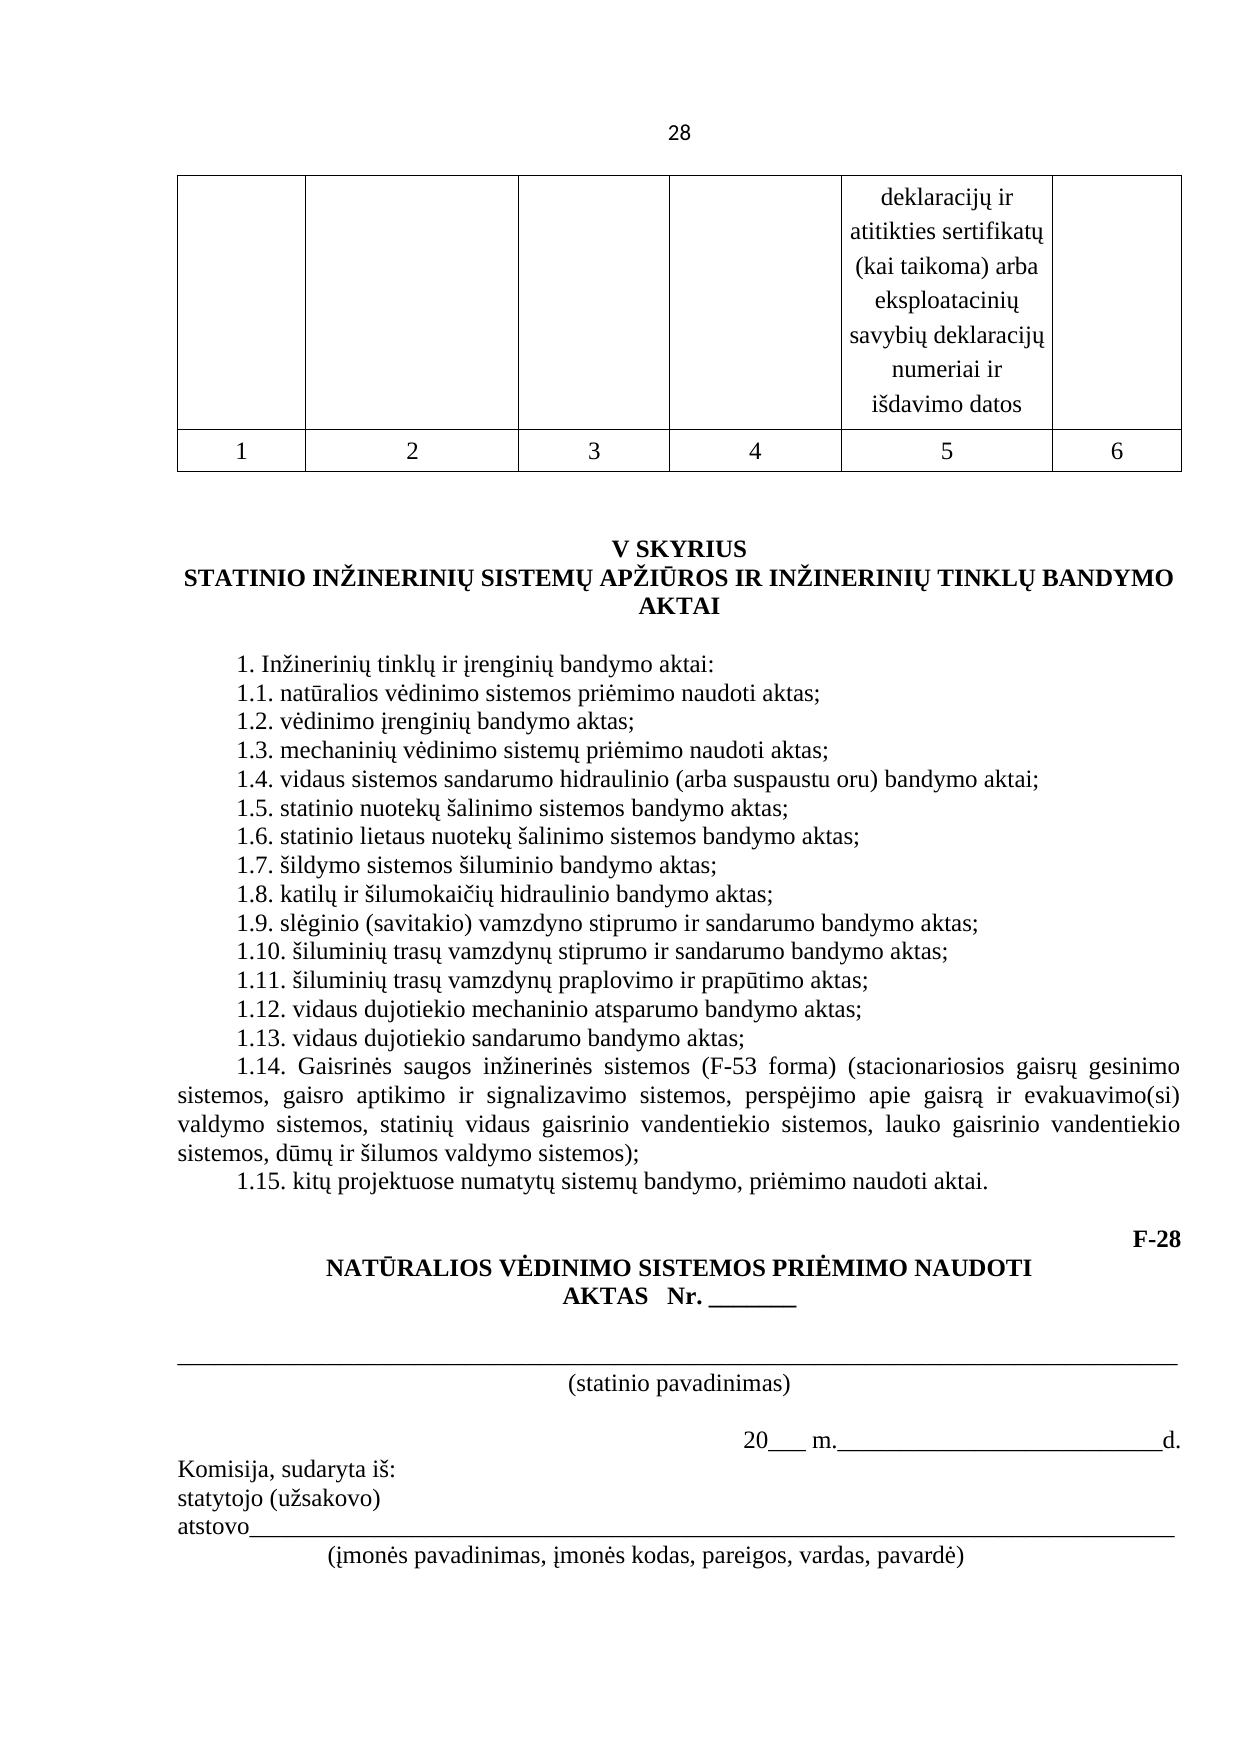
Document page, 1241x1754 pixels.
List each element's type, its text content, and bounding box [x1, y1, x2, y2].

text ________________________________________________________________________________ [177, 1339, 1181, 1368]
text STATINIO INŽINERINIŲ SISTEMŲ APŽIŪROS IR INŽINERINIŲ TINKLŲ BANDYMO AKTAI [177, 563, 1181, 620]
table_header [670, 176, 841, 429]
text 1.7. šildymo sistemos šiluminio bandymo aktas; [177, 850, 1181, 879]
text 1.13. vidaus dujotiekio sandarumo bandymo aktas; [177, 1023, 1181, 1051]
table_cell 3 [519, 430, 669, 471]
table_header [306, 176, 518, 429]
text 1.8. katilų ir šilumokaičių hidraulinio bandymo aktas; [177, 879, 1181, 908]
table_cell 6 [1053, 430, 1181, 471]
text 1.1. natūralios vėdinimo sistemos priėmimo naudoti aktas; [177, 678, 1181, 706]
table_cell 4 [670, 430, 841, 471]
table_header [1053, 176, 1181, 429]
text 1.2. vėdinimo įrenginių bandymo aktas; [177, 706, 1181, 735]
text V SKYRIUS [177, 534, 1181, 563]
table_header deklaracijų ir atitikties sertifikatų (kai taikoma) arba eksploatacinių savybių deklaracijų numeriai ir išdavimo datos [842, 176, 1052, 429]
table_cell 5 [842, 430, 1052, 471]
table_cell 2 [306, 430, 518, 471]
text 1.15. kitų projektuose numatytų sistemų bandymo, priėmimo naudoti aktai. [177, 1166, 1181, 1195]
table_header [519, 176, 669, 429]
text 1.5. statinio nuotekų šalinimo sistemos bandymo aktas; [177, 793, 1181, 821]
table_cell 1 [178, 430, 305, 471]
text 1.12. vidaus dujotiekio mechaninio atsparumo bandymo aktas; [177, 994, 1181, 1023]
text F-28 [177, 1224, 1181, 1253]
text AKTAS Nr. _______ [177, 1281, 1181, 1310]
text (įmonės pavadinimas, įmonės kodas, pareigos, vardas, pavardė) [327, 1540, 1181, 1569]
text 1.10. šiluminių trasų vamzdynų stiprumo ir sandarumo bandymo aktas; [177, 936, 1181, 965]
text 20___ m.__________________________d. [177, 1425, 1181, 1454]
text 1.14. Gaisrinės saugos inžinerinės sistemos (F-53 forma) (stacionariosios gaisrų gesinimo sistemos, gaisro aptikimo ir signalizavimo sistemos, perspėjimo apie gaisrą ir evakuavimo(si) valdymo sistemos, statinių vidaus gaisrinio vandentiekio sistemos, lauko gaisrinio vandentiekio sistemos, dūmų ir šilumos valdymo sistemos); [177, 1051, 1181, 1166]
text 1.3. mechaninių vėdinimo sistemų priėmimo naudoti aktas; [177, 735, 1181, 764]
text statytojo (užsakovo) atstovo__________________________________________________________________________ [177, 1483, 1181, 1540]
text 1.11. šiluminių trasų vamzdynų praplovimo ir prapūtimo aktas; [177, 965, 1181, 994]
text 1.4. vidaus sistemos sandarumo hidraulinio (arba suspaustu oru) bandymo aktai; [177, 764, 1181, 793]
text Komisija, sudaryta iš: [177, 1454, 1181, 1483]
text NATŪRALIOS VĖDINIMO SISTEMOS PRIĖMIMO NAUDOTI [177, 1253, 1181, 1281]
text 1.6. statinio lietaus nuotekų šalinimo sistemos bandymo aktas; [177, 821, 1181, 850]
text 1.9. slėginio (savitakio) vamzdyno stiprumo ir sandarumo bandymo aktas; [177, 908, 1181, 936]
table_header [178, 176, 305, 429]
text (statinio pavadinimas) [177, 1368, 1181, 1396]
text 1. Inžinerinių tinklų ir įrenginių bandymo aktai: [177, 649, 1181, 678]
